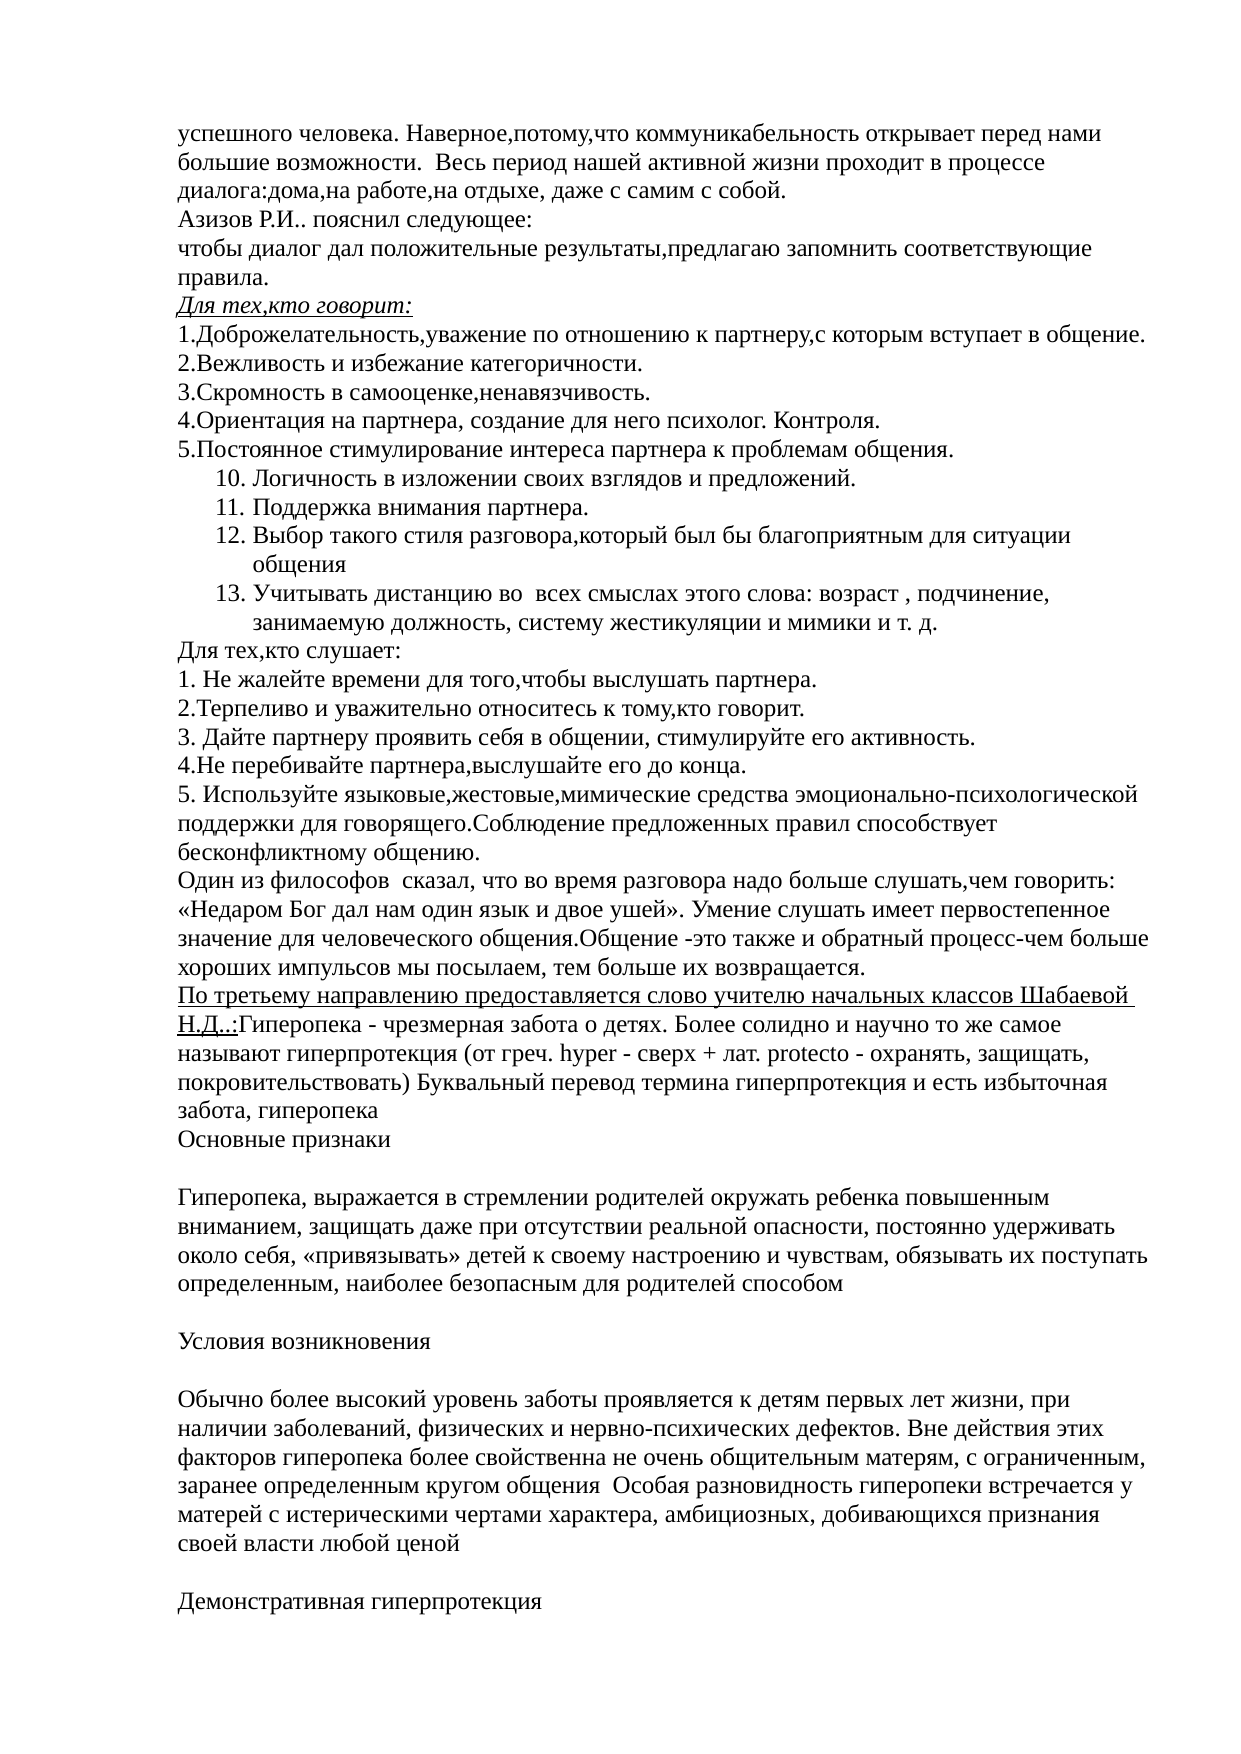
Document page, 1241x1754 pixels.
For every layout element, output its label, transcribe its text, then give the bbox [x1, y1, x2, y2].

text 1. Не жалейте времени для того,чтобы выслушать партнера. [177, 664, 1152, 693]
text 5.Постоянное стимулирование интереса партнера к проблемам общения. [177, 434, 1152, 463]
text 1.Доброжелательность,уважение по отношению к партнеру,с которым вступает в общение. [177, 319, 1152, 348]
text Демонстративная гиперпротекция [177, 1586, 1152, 1615]
text 4.Ориентация на партнера, создание для него психолог. Контроля. [177, 406, 1152, 434]
list Поддержка внимания партнера. [215, 492, 1152, 521]
list Логичность в изложении своих взглядов и предложений. [215, 463, 1152, 492]
text Один из философов сказал, что во время разговора надо больше слушать,чем говорить: «Недаром Бог дал нам один язык и двое ушей». Умение слушать имеет первостепенное значение для человеческого общения.Общение -это также и обратный процесс-чем больше хороших импульсов мы посылаем, тем больше их возвращается. [177, 866, 1152, 981]
text Обычно более высокий уровень заботы проявляется к детям первых лет жизни, при наличии заболеваний, физических и нервно-психических дефектов. Вне действия этих факторов гиперопека более свойственна не очень общительным матерям, с ограниченным, заранее определенным кругом общения Особая разновидность гиперопеки встречается у матерей с истерическими чертами характера, амбициозных, добивающихся признания своей власти любой ценой [177, 1384, 1152, 1557]
text успешного человека. Наверное,потому,что коммуникабельность открывает перед нами большие возможности. Весь период нашей активной жизни проходит в процессе диалога:дома,на работе,на отдыхе, даже с самим с собой. [177, 118, 1152, 204]
text 4.Не перебивайте партнера,выслушайте его до конца. [177, 751, 1152, 779]
text Для тех,кто слушает: [177, 636, 1152, 664]
text Для тех,кто говорит: [177, 291, 1152, 319]
text Условия возникновения [177, 1326, 1152, 1355]
text Гиперопека, выражается в стремлении родителей окружать ребенка повышенным вниманием, защищать даже при отсутствии реальной опасности, постоянно удерживать около себя, «привязывать» детей к своему настроению и чувствам, обязывать их поступать определенным, наиболее безопасным для родителей способом [177, 1182, 1152, 1297]
text Азизов Р.И.. пояснил следующее: [177, 204, 1152, 233]
list Выбор такого стиля разговора,который был бы благоприятным для ситуации общения [215, 521, 1152, 578]
text Основные признаки [177, 1124, 1152, 1153]
list Учитывать дистанцию во всех смыслах этого слова: возраст , подчинение, занимаемую должность, систему жестикуляции и мимики и т. д. [215, 578, 1152, 636]
text 2.Вежливость и избежание категоричности. [177, 348, 1152, 377]
text 2.Терпеливо и уважительно относитесь к тому,кто говорит. [177, 693, 1152, 722]
text 5. Используйте языковые,жестовые,мимические средства эмоционально-психологической поддержки для говорящего.Соблюдение предложенных правил способствует бесконфликтному общению. [177, 779, 1152, 866]
text 3.Скромность в самооценке,ненавязчивость. [177, 377, 1152, 406]
text чтобы диалог дал положительные результаты,предлагаю запомнить соответствующие правила. [177, 233, 1152, 291]
text По третьему направлению предоставляется слово учителю начальных классов Шабаевой Н.Д..:Гиперопека - чрезмерная забота о детях. Более солидно и научно то же самое называют гиперпротекция (от греч. hyper - сверх + лат. protecto - охранять, защищать, покровительствовать) Буквальный перевод термина гиперпротекция и есть избыточная забота, гиперопека [177, 981, 1152, 1124]
text 3. Дайте партнеру проявить себя в общении, стимулируйте его активность. [177, 722, 1152, 751]
